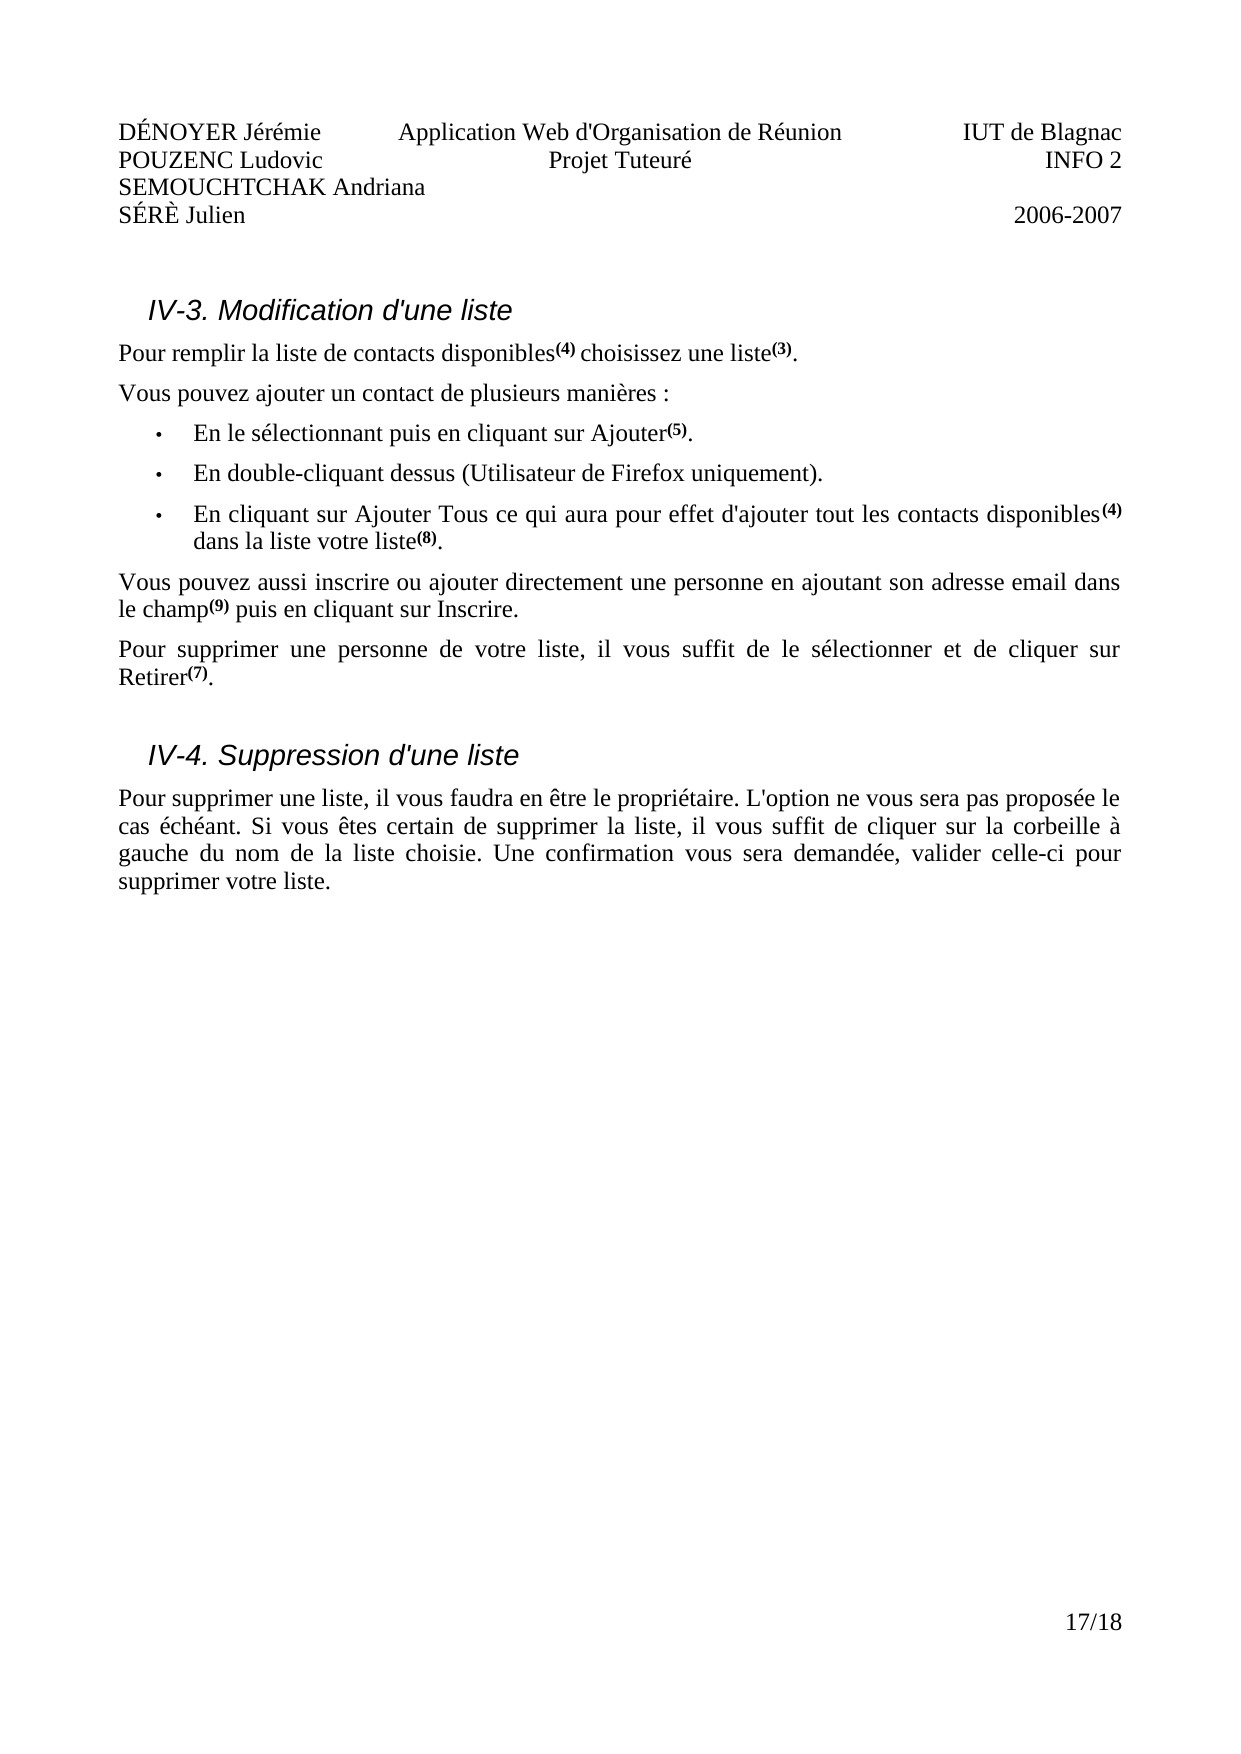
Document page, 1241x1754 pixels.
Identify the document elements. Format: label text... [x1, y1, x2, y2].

text Pour supprimer une liste, il vous faudra en être le propriétaire. L'option ne vous sera pas proposée le cas échéant. Si vous êtes certain de supprimer la liste, il vous suffit de cliquer sur la corbeille à gauche du nom de la liste choisie. Une confirmation vous sera demandée, valider celle-ci pour supprimer votre liste. [118, 784, 1122, 895]
subtitle IV-3. Modification d'une liste [136, 294, 1122, 327]
subtitle IV-4. Suppression d'une liste [136, 739, 1122, 772]
list En cliquant sur Ajouter Tous ce qui aura pour effet d'ajouter tout les contacts disponibles(4) dans la liste votre liste(8). [156, 500, 1122, 555]
text Pour remplir la liste de contacts disponibles(4) choisissez une liste(3). [118, 339, 1122, 367]
text Vous pouvez aussi inscrire ou ajouter directement une personne en ajoutant son adresse email dans le champ(9) puis en cliquant sur Inscrire. [118, 568, 1122, 623]
list En le sélectionnant puis en cliquant sur Ajouter(5). [156, 419, 1122, 447]
list En double-cliquant dessus (Utilisateur de Firefox uniquement). [156, 459, 1122, 487]
text Vous pouvez ajouter un contact de plusieurs manières : [118, 379, 1122, 407]
text Pour supprimer une personne de votre liste, il vous suffit de le sélectionner et de cliquer sur Retirer(7). [118, 636, 1122, 691]
